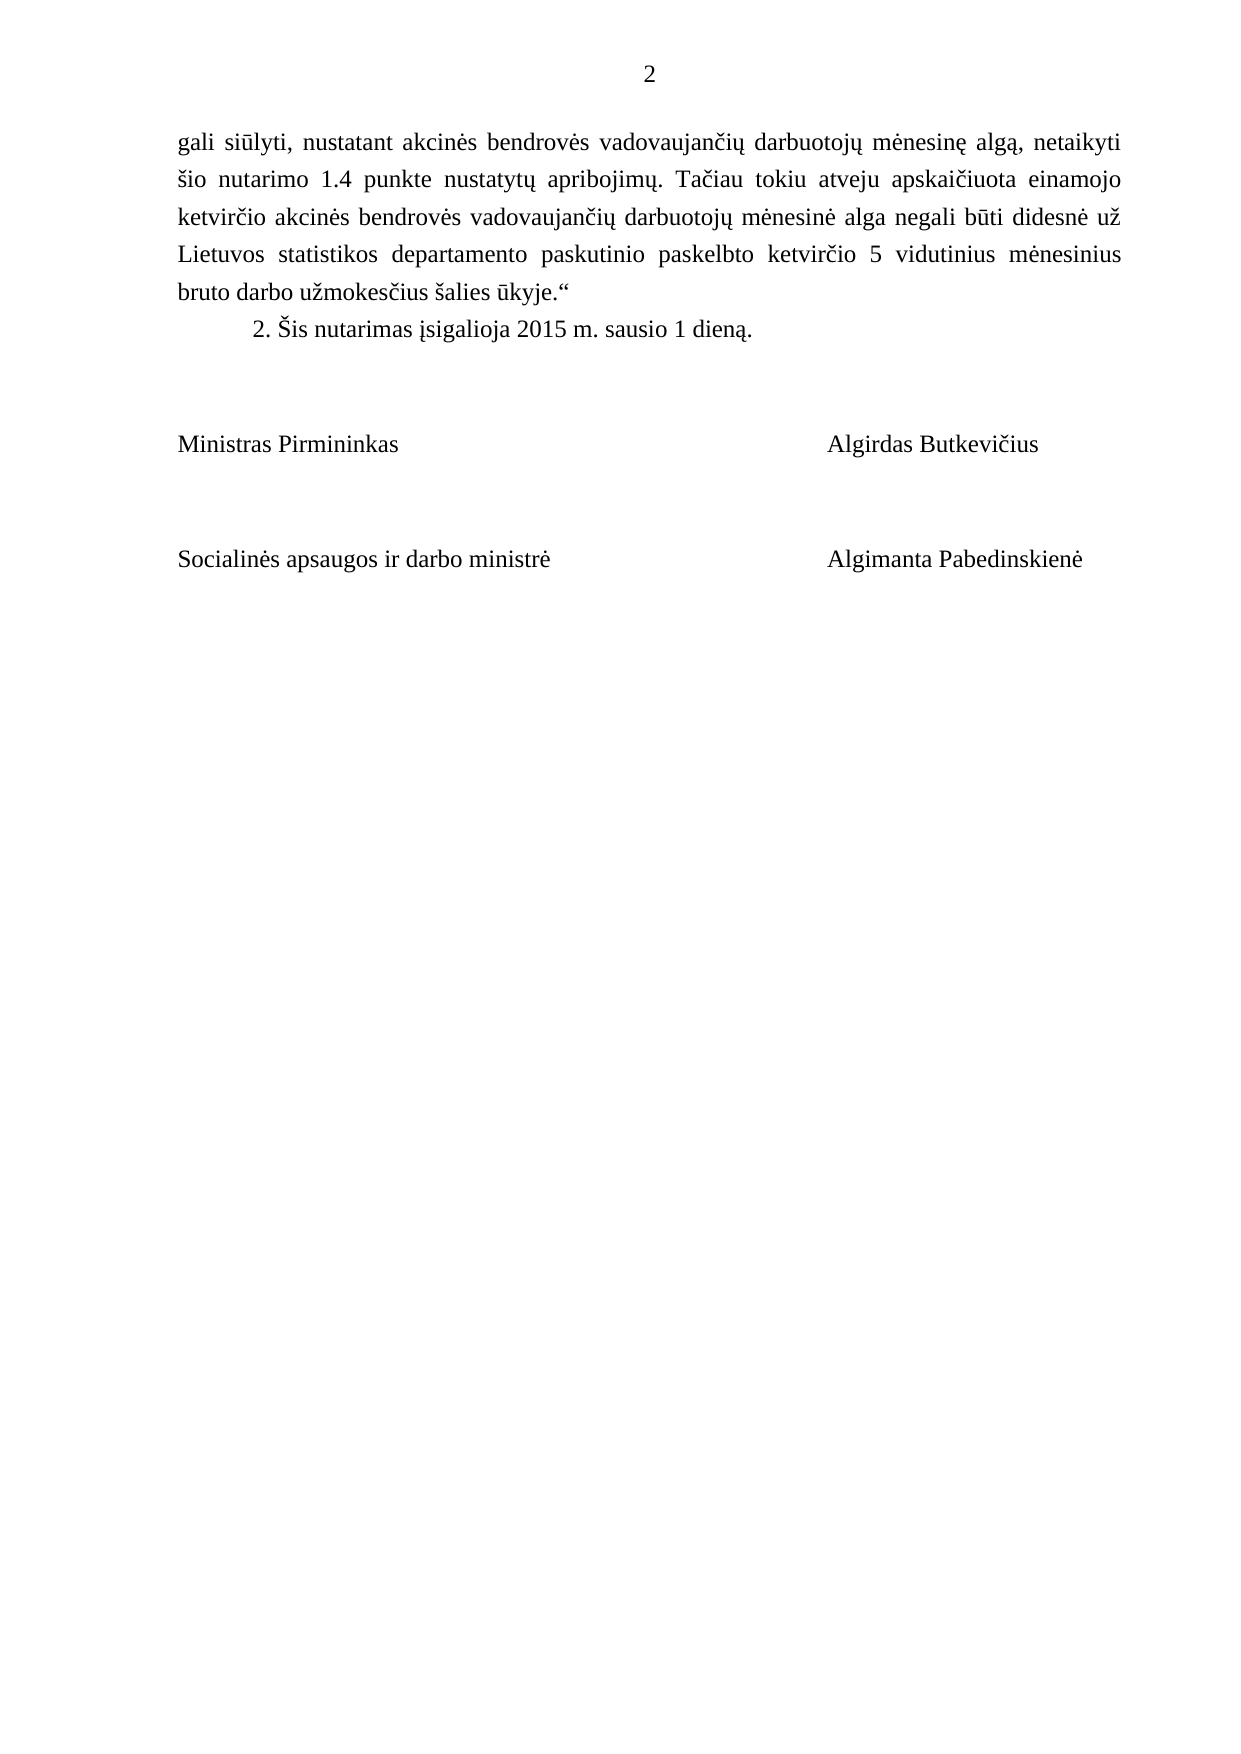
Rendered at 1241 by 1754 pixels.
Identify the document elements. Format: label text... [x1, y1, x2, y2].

text Ministras Pirmininkas Algirdas Butkevičius [177, 429, 1122, 458]
text gali siūlyti, nustatant akcinės bendrovės vadovaujančių darbuotojų mėnesinę algą, netaikyti šio nutarimo 1.4 punkte nustatytų apribojimų. Tačiau tokiu atveju apskaičiuota einamojo ketvirčio akcinės bendrovės vadovaujančių darbuotojų mėnesinė alga negali būti didesnė už Lietuvos statistikos departamento paskutinio paskelbto ketvirčio 5 vidutinius mėnesinius bruto darbo užmokesčius šalies ūkyje.“ [177, 118, 1122, 306]
text Socialinės apsaugos ir darbo ministrė Algimanta Pabedinskienė [177, 544, 1122, 573]
text 2. Šis nutarimas įsigalioja 2015 m. sausio 1 dieną. [177, 306, 1122, 343]
